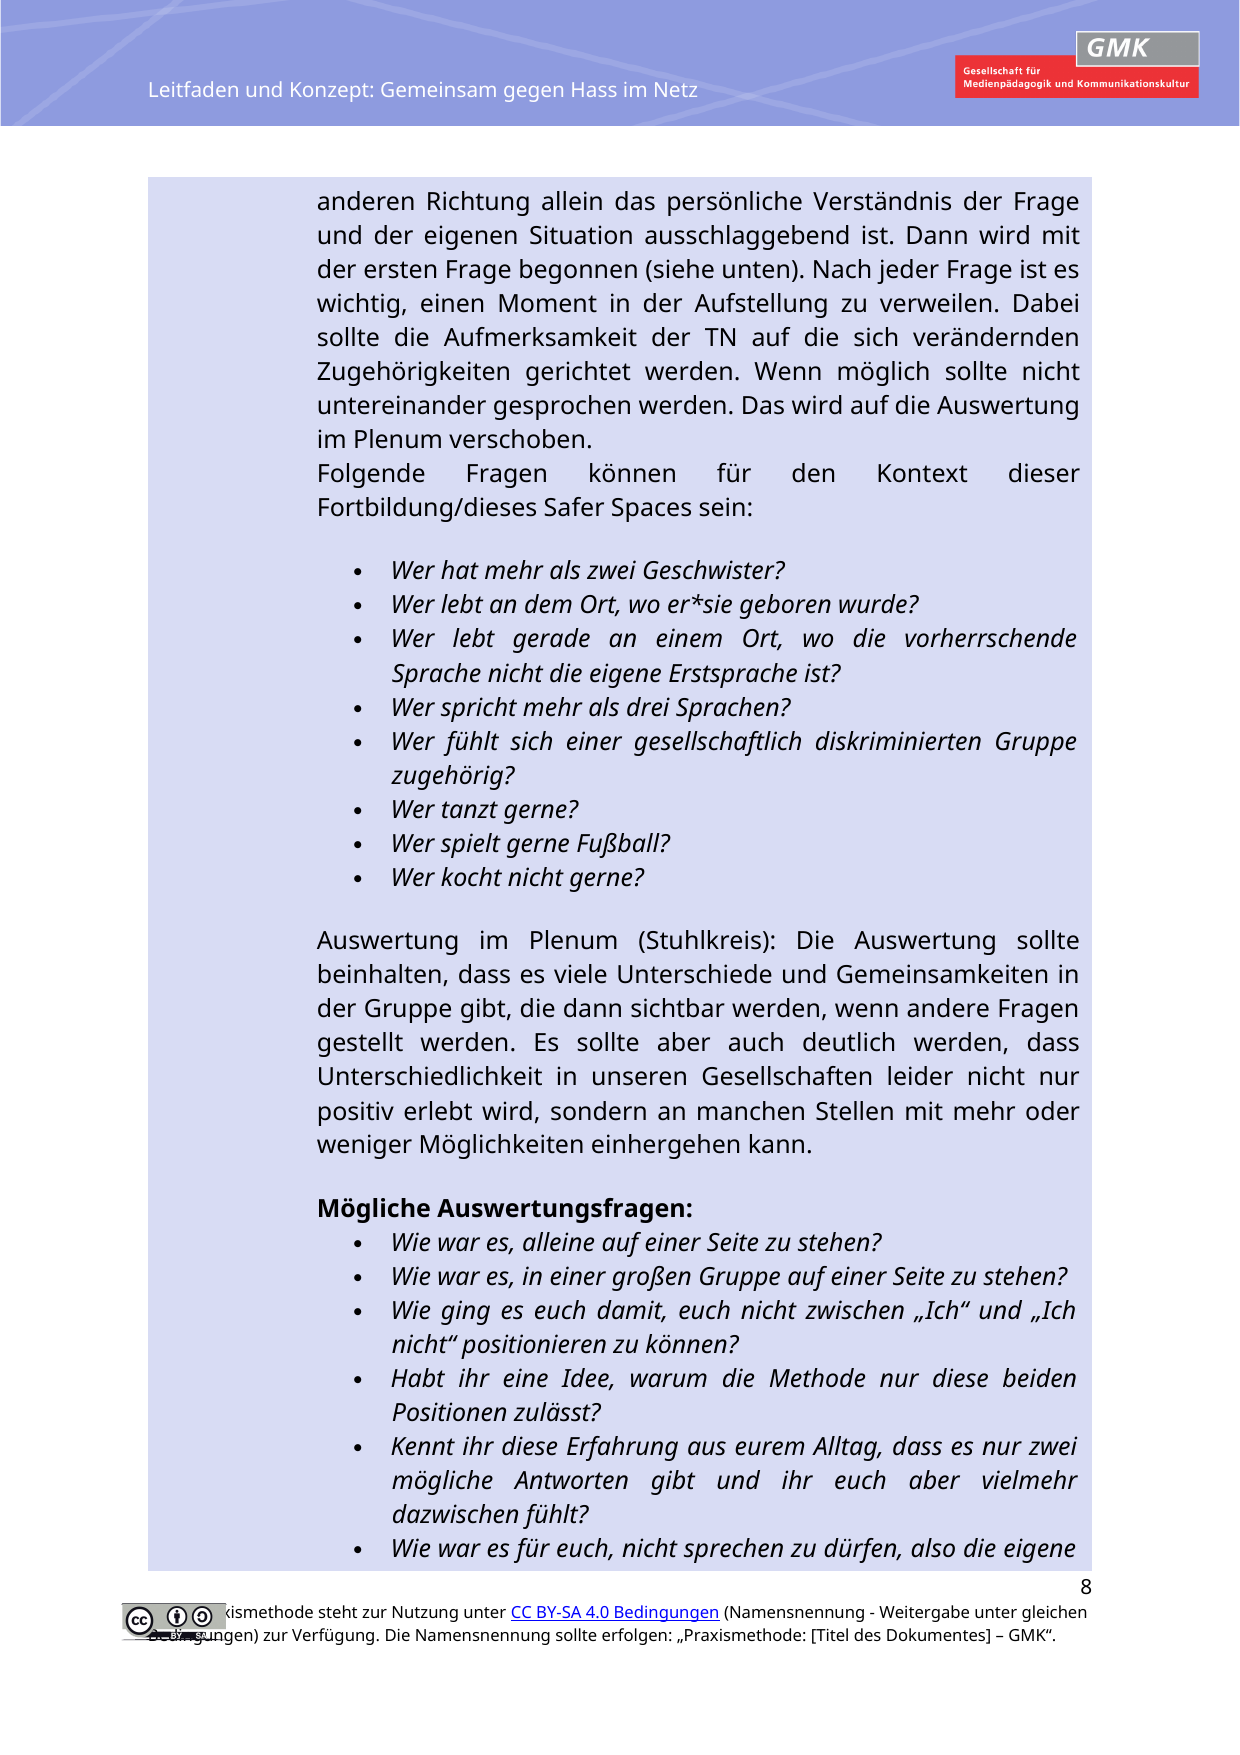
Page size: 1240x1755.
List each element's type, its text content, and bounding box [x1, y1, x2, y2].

table_cell [148, 177, 305, 1571]
table_cell Die TN sollen sich entsprechend ihrer Antwort auf Fragen auf eine der beiden der Seiten stellen. Darauf hinweisen, dass es in dieser Übung kein dazwischen gibt, wohl aber die Möglichkeit zu lügen oder sich Abseits zu stellen. Die Verantwortlichen sollten verdeutlichen, dass für die Positionierung in der einen oder der anderen Richtung allein das persönliche Verständnis der Frage und der eigenen Situation ausschlaggebend ist. Dann wird mit der ersten Frage begonnen (siehe unten). Nach jeder Frage ist es wichtig, einen Moment in der Aufstellung zu verweilen. Dabei sollte die Aufmerksamkeit der TN auf die sich verändernden Zugehörigkeiten gerichtet werden. Wenn möglich sollte nicht untereinander gesprochen werden. Das wird auf die Auswertung im Plenum verschoben. Folgende Fragen können für den Kontext dieser Fortbildung/dieses Safer Spaces sein: Wer hat mehr als zwei Geschwister? Wer lebt an dem Ort, wo er*sie geboren wurde? Wer lebt gerade an einem Ort, wo die vorherrschende Sprache nicht die eigene Erstsprache ist? Wer spricht mehr als drei Sprachen? Wer fühlt sich einer gesellschaftlich diskriminierten Gruppe zugehörig? Wer tanzt gerne? Wer spielt gerne Fußball? Wer kocht nicht gerne? Auswertung im Plenum (Stuhlkreis): Die Auswertung sollte beinhalten, dass es viele Unterschiede und Gemeinsamkeiten in der Gruppe gibt, die dann sichtbar werden, wenn andere Fragen gestellt werden. Es sollte aber auch deutlich werden, dass Unterschiedlichkeit in unseren Gesellschaften leider nicht nur positiv erlebt wird, sondern an manchen Stellen mit mehr oder weniger Möglichkeiten einhergehen kann. Mögliche Auswertungsfragen: Wie war es, alleine auf einer Seite zu stehen? Wie war es, in einer großen Gruppe auf einer Seite zu stehen? Wie ging es euch damit, euch nicht zwischen „Ich“ und „Ich nicht“ positionieren zu können? Habt ihr eine Idee, warum die Methode nur diese beiden Positionen zulässt? Kennt ihr diese Erfahrung aus eurem Alltag, dass es nur zwei mögliche Antworten gibt und ihr euch aber vielmehr dazwischen fühlt? Wie war es für euch, nicht sprechen zu dürfen, also die eigene Position nicht erklären zu können? Ist das auch etwas, was ihr kennt aus dem Alltag? Hatten alle Fragen für euer Leben dieselbe Bedeutung? Warum sind bestimmte Zugehörigkeiten von Bedeutung? Welche? Gibt es weitere Zugehörigkeiten, die in den Fragen gar nicht berührt worden sind, die aber eine besondere Bedeutung für euch haben? Gibt es Unterschiede zwischen den individuellen und den gesellschaftlichen Bewertungen der verschiedenen Zugehörigkeiten? [305, 177, 1092, 1571]
